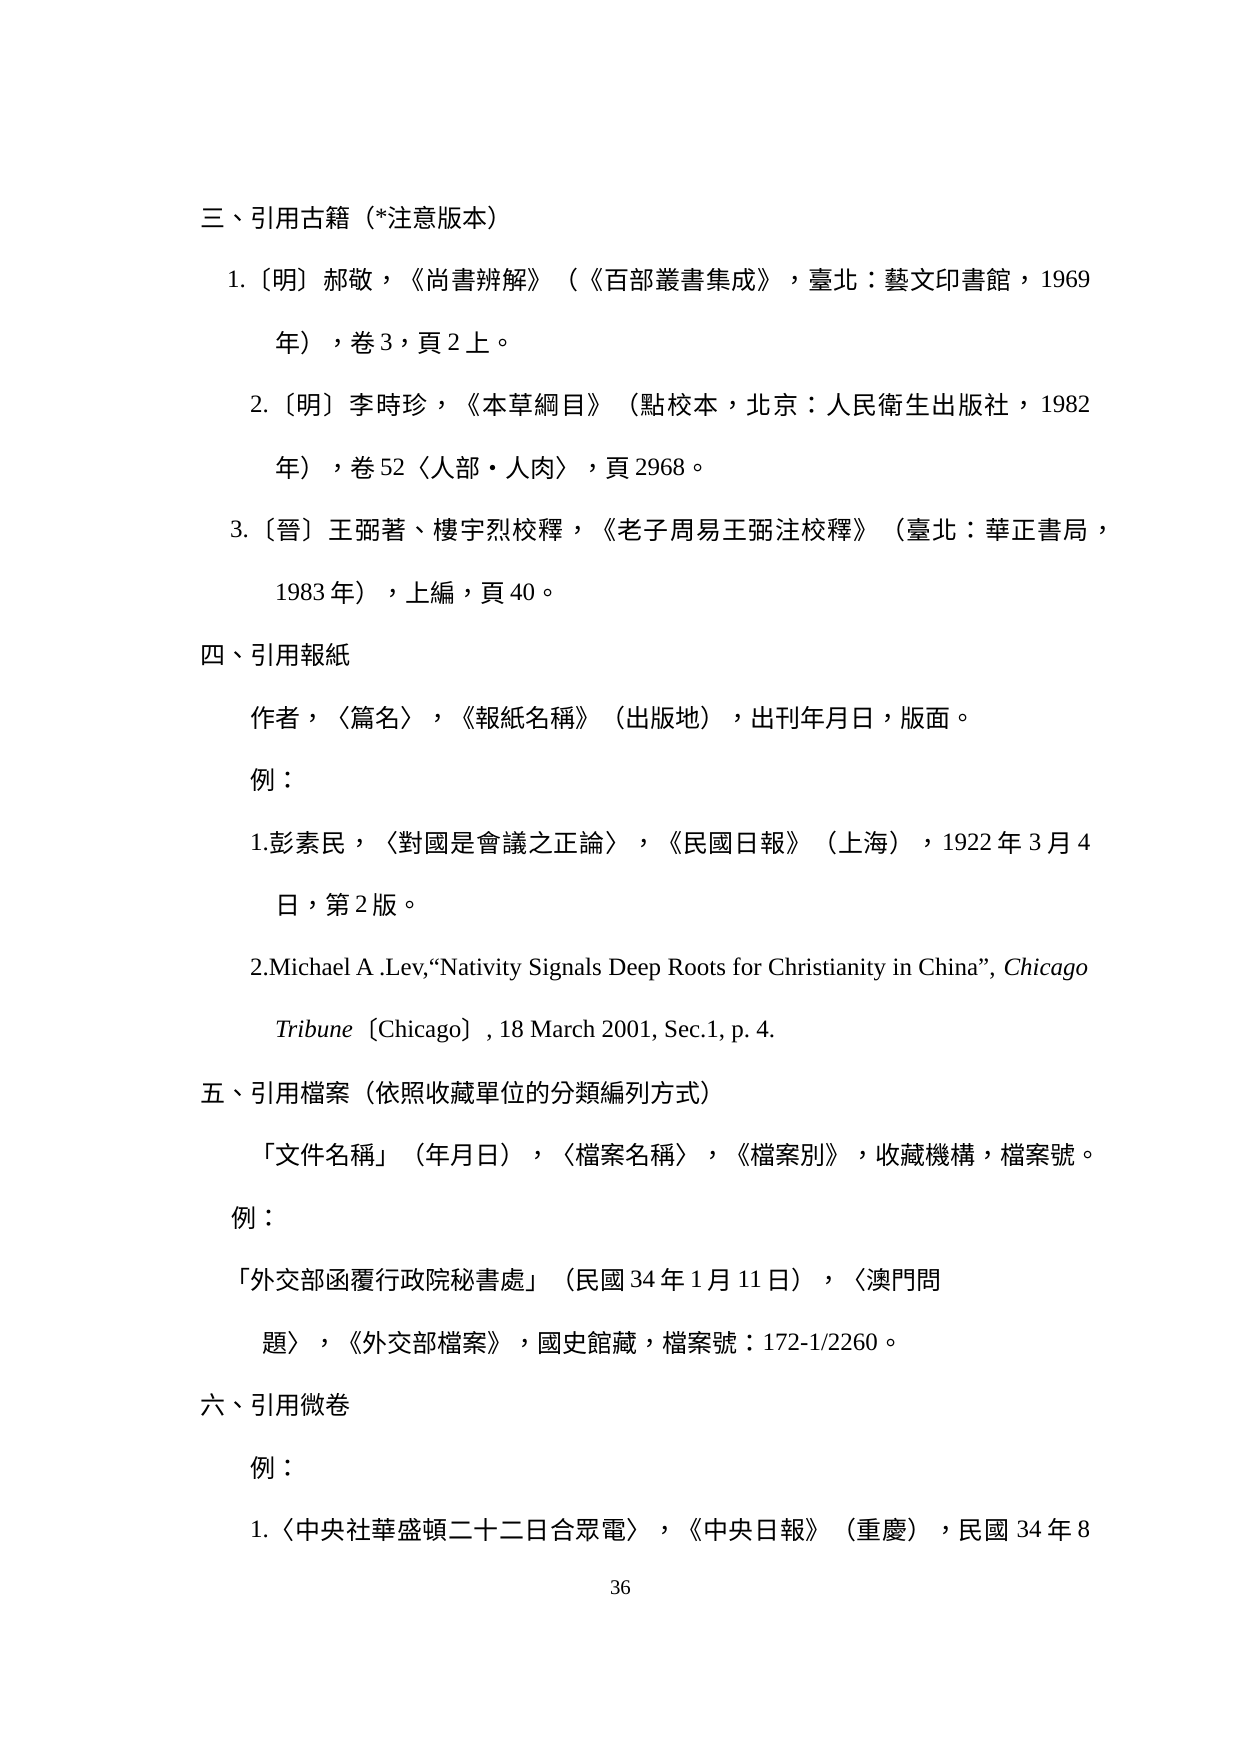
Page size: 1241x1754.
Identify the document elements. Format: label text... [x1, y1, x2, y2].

text 五、引用檔案（依照收藏單位的分類編列方式） [175, 1050, 1090, 1112]
text 3.〔晉〕王弼著、樓宇烈校釋，《老子周易王弼注校釋》（臺北：華正書局，1983年），上編，頁40。 [200, 487, 1090, 612]
text 1.〔明〕郝敬，《尚書辨解》（《百部叢書集成》，臺北：藝文印書館，1969年），卷3，頁2上。 [200, 237, 1090, 362]
text 1.〈中央社華盛頓二十二日合眾電〉，《中央日報》（重慶），民國34年8 [250, 1487, 1090, 1550]
text 1.彭素民，〈對國是會議之正論〉，《民國日報》（上海），1922年3月4日，第2版。 [250, 800, 1090, 925]
text 六、引用微卷 [175, 1362, 1090, 1425]
text 2.Michael A .Lev,“Nativity Signals Deep Roots for Christianity in China”, Chicago Tribune〔Chicago〕, 18 March 2001, Sec.1, p. 4. [250, 925, 1090, 1050]
text 「文件名稱」（年月日），〈檔案名稱〉，《檔案別》，收藏機構，檔案號。 [200, 1112, 1090, 1175]
text 例： [250, 737, 1090, 800]
text 題〉，《外交部檔案》，國史館藏，檔案號：172-1/2260。 [175, 1300, 1090, 1362]
text 作者，〈篇名〉，《報紙名稱》（出版地），出刊年月日，版面。 [250, 675, 1090, 737]
text 四、引用報紙 [200, 612, 1090, 675]
text 三、引用古籍（*注意版本） [200, 175, 1090, 237]
text 例： [175, 1175, 1090, 1237]
text 「外交部函覆行政院秘書處」（民國34年1月11日），〈澳門問 [175, 1237, 1090, 1300]
text 2.〔明〕李時珍，《本草綱目》（點校本，北京：人民衛生出版社，1982年），卷52〈人部‧人肉〉，頁2968。 [250, 362, 1090, 487]
text 例： [250, 1425, 1090, 1487]
